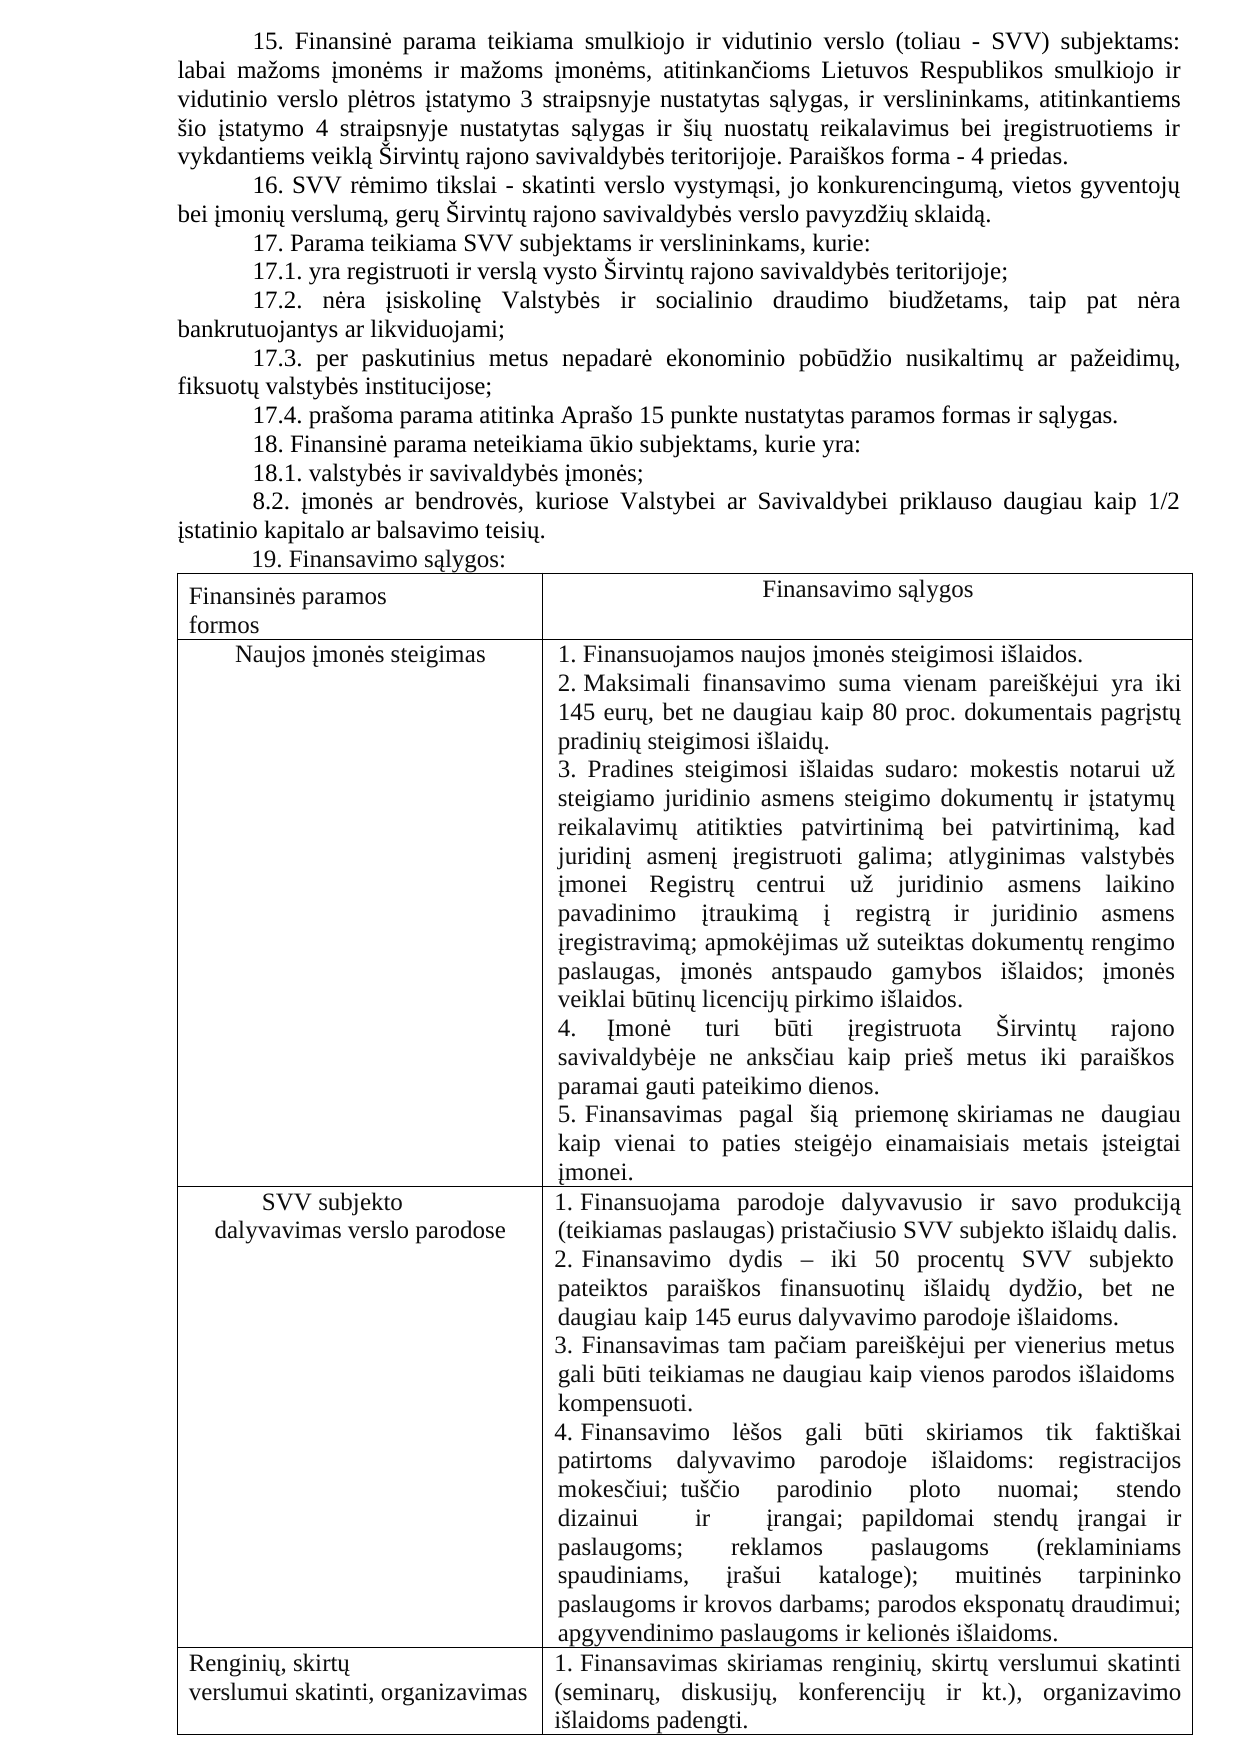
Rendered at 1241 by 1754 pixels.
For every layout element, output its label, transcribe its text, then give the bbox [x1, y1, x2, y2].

table_header Finansavimo sąlygos [543, 574, 1192, 638]
text 17.3. per paskutinius metus nepadarė ekonominio pobūdžio nusikaltimų ar pažeidimų, fiksuotų valstybės institucijose; [177, 343, 1181, 400]
text 19. Finansavimo sąlygos: [251, 544, 1181, 573]
text 17.2. nėra įsiskolinę Valstybės ir socialinio draudimo biudžetams, taip pat nėra bankrutuojantys ar likviduojami; [177, 285, 1181, 343]
table_cell 1. Finansuojamos naujos įmonės steigimosi išlaidos. 2. Maksimali finansavimo suma vienam pareiškėjui yra iki 145 eurų, bet ne daugiau kaip 80 proc. dokumentais pagrįstų pradinių steigimosi išlaidų. 3. Pradines steigimosi išlaidas sudaro: mokestis notarui už steigiamo juridinio asmens steigimo dokumentų ir įstatymų reikalavimų atitikties patvirtinimą bei patvirtinimą, kad juridinį asmenį įregistruoti galima; atlyginimas valstybės įmonei Registrų centrui už juridinio asmens laikino pavadinimo įtraukimą į registrą ir juridinio asmens įregistravimą; apmokėjimas už suteiktas dokumentų rengimo paslaugas, įmonės antspaudo gamybos išlaidos; įmonės veiklai būtinų licencijų pirkimo išlaidos. 4. Įmonė turi būti įregistruota Širvintų rajono savivaldybėje ne anksčiau kaip prieš metus iki paraiškos paramai gauti pateikimo dienos. 5. Finansavimas pagal šią priemonę skiriamas ne daugiau kaip vienai to paties steigėjo einamaisiais metais įsteigtai įmonei. [543, 640, 1192, 1186]
table_cell Naujos įmonės steigimas [178, 640, 542, 1186]
table_header Finansinės paramos formos [178, 574, 542, 638]
text 18.1. valstybės ir savivaldybės įmonės; [177, 458, 1181, 486]
table_cell Renginių, skirtų verslumui skatinti, organizavimas [178, 1648, 542, 1734]
table_cell 1. Finansuojama parodoje dalyvavusio ir savo produkciją (teikiamas paslaugas) pristačiusio SVV subjekto išlaidų dalis. 2. Finansavimo dydis – iki 50 procentų SVV subjekto pateiktos paraiškos finansuotinų išlaidų dydžio, bet ne daugiau kaip 145 eurus dalyvavimo parodoje išlaidoms. 3. Finansavimas tam pačiam pareiškėjui per vienerius metus gali būti teikiamas ne daugiau kaip vienos parodos išlaidoms kompensuoti. 4. Finansavimo lėšos gali būti skiriamos tik faktiškai patirtoms dalyvavimo parodoje išlaidoms: registracijos mokesčiui; tuščio parodinio ploto nuomai; stendo dizainui ir įrangai; papildomai stendų įrangai ir paslaugoms; reklamos paslaugoms (reklaminiams spaudiniams, įrašui kataloge); muitinės tarpininko paslaugoms ir krovos darbams; parodos eksponatų draudimui; apgyvendinimo paslaugoms ir kelionės išlaidoms. [543, 1187, 1192, 1647]
text 16. SVV rėmimo tikslai - skatinti verslo vystymąsi, jo konkurencingumą, vietos gyventojų bei įmonių verslumą, gerų Širvintų rajono savivaldybės verslo pavyzdžių sklaidą. [177, 170, 1181, 228]
text 17. Parama teikiama SVV subjektams ir verslininkams, kurie: [177, 228, 1181, 256]
text 8.2. įmonės ar bendrovės, kuriose Valstybei ar Savivaldybei priklauso daugiau kaip 1/2 įstatinio kapitalo ar balsavimo teisių. [177, 486, 1181, 544]
text 18. Finansinė parama neteikiama ūkio subjektams, kurie yra: [177, 429, 1181, 458]
text 15. Finansinė parama teikiama smulkiojo ir vidutinio verslo (toliau - SVV) subjektams: labai mažoms įmonėms ir mažoms įmonėms, atitinkančioms Lietuvos Respublikos smulkiojo ir vidutinio verslo plėtros įstatymo 3 straipsnyje nustatytas sąlygas, ir verslininkams, atitinkantiems šio įstatymo 4 straipsnyje nustatytas sąlygas ir šių nuostatų reikalavimus bei įregistruotiems ir vykdantiems veiklą Širvintų rajono savivaldybės teritorijoje. Paraiškos forma - 4 priedas. [177, 26, 1181, 170]
table_cell 1. Finansavimas skiriamas renginių, skirtų verslumui skatinti (seminarų, diskusijų, konferencijų ir kt.), organizavimo išlaidoms padengti. [543, 1648, 1192, 1734]
text 17.4. prašoma parama atitinka Aprašo 15 punkte nustatytas paramos formas ir sąlygas. [177, 400, 1181, 429]
table_cell SVV subjekto dalyvavimas verslo parodose [178, 1187, 542, 1647]
text 17.1. yra registruoti ir verslą vysto Širvintų rajono savivaldybės teritorijoje; [177, 256, 1181, 285]
